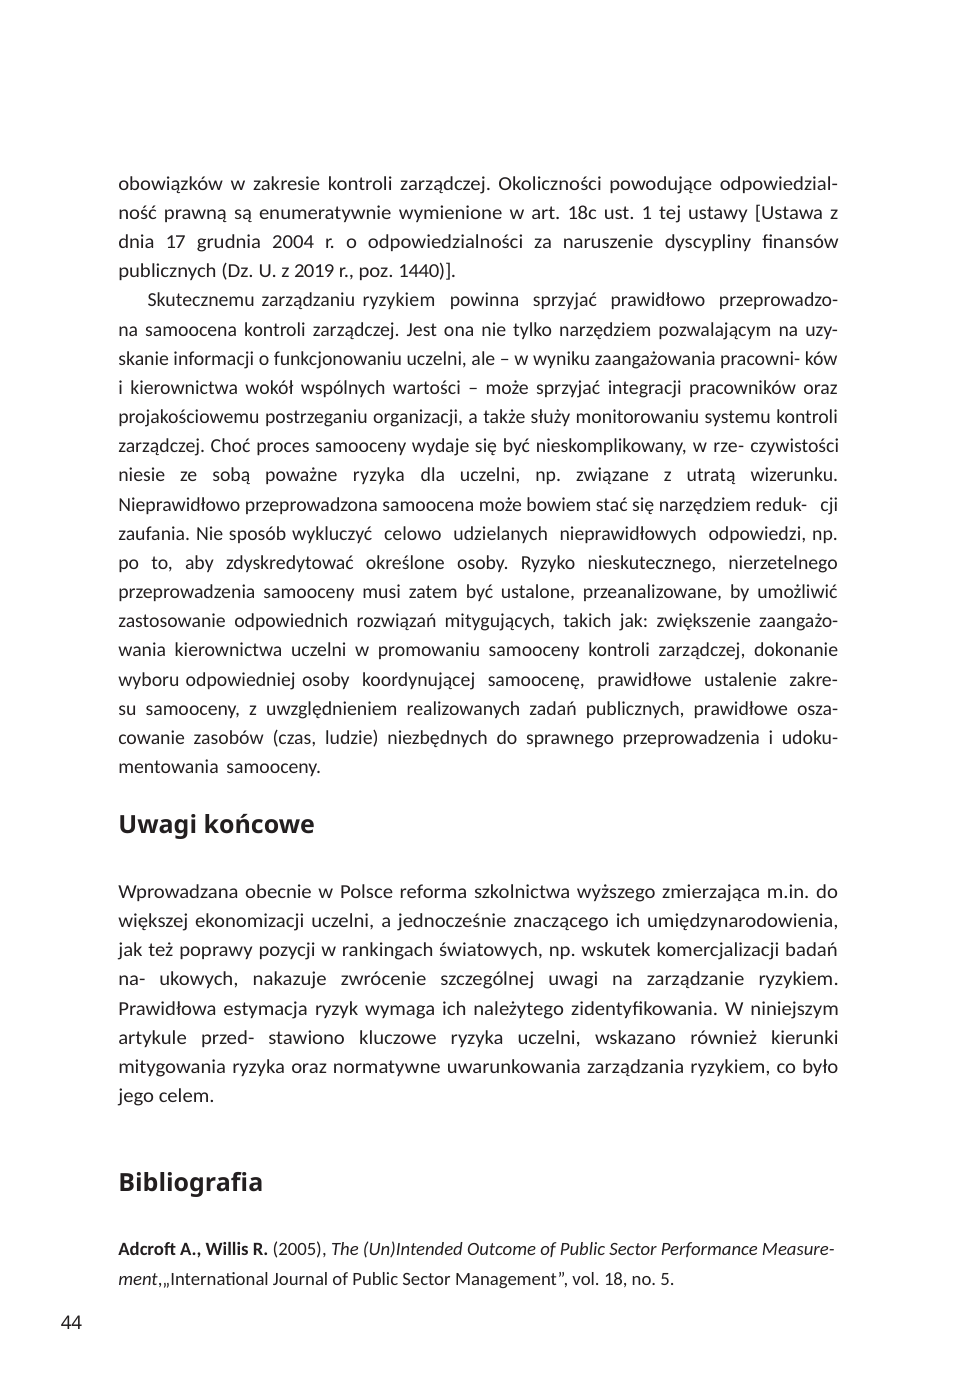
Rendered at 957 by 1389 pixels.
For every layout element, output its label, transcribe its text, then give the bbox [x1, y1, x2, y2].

subtitle Uwagi końcowe [118, 807, 850, 841]
text Skutecznemu zarządzaniu ryzykiem powinna sprzyjać prawidłowo przeprowadzo- na samoocena kontroli zarządczej. Jest ona nie tylko narzędziem pozwalającym na uzy- skanie informacji o funkcjonowaniu uczelni, ale – w wyniku zaangażowania pracowni- ków i kierownictwa wokół wspólnych wartości – może sprzyjać integracji pracowników oraz projakościowemu postrzeganiu organizacji, a także służy monitorowaniu systemu kontroli zarządczej. Choć proces samooceny wydaje się być nieskomplikowany, w rze- czywistości niesie ze sobą poważne ryzyka dla uczelni, np. związane z utratą wizerunku. Nieprawidłowo przeprowadzona samoocena może bowiem stać się narzędziem reduk- cji zaufania. Nie sposób wykluczyć celowo udzielanych nieprawidłowych odpowiedzi, np. po to, aby zdyskredytować określone osoby. Ryzyko nieskutecznego, nierzetelnego przeprowadzenia samooceny musi zatem być ustalone, przeanalizowane, by umożliwić zastosowanie odpowiednich rozwiązań mitygujących, takich jak: zwiększenie zaangażo- wania kierownictwa uczelni w promowaniu samooceny kontroli zarządczej, dokonanie wyboru odpowiedniej osoby koordynującej samoocenę, prawidłowe ustalenie zakre- su samooceny, z uwzględnieniem realizowanych zadań publicznych, prawidłowe osza- cowanie zasobów (czas, ludzie) niezbędnych do sprawnego przeprowadzenia i udoku- mentowania samooceny. [118, 287, 839, 778]
text Adcroft A., Willis R. (2005), The (Un)Intended Outcome of Public Sector Performance Measure- ment,„International Journal of Public Sector Management”, vol. 18, no. 5. [118, 1237, 839, 1290]
text 44 [61, 1309, 850, 1334]
subtitle Bibliografia [118, 1165, 850, 1199]
text obowiązków w zakresie kontroli zarządczej. Okoliczności powodujące odpowiedzial- ność prawną są enumeratywnie wymienione w art. 18c ust. 1 tej ustawy [Ustawa z dnia 17 grudnia 2004 r. o odpowiedzialności za naruszenie dyscypliny finansów publicznych (Dz. U. z 2019 r., poz. 1440)]. [118, 171, 839, 282]
text Wprowadzana obecnie w Polsce reforma szkolnictwa wyższego zmierzająca m.in. do większej ekonomizacji uczelni, a jednocześnie znaczącego ich umiędzynarodowienia, jak też poprawy pozycji w rankingach światowych, np. wskutek komercjalizacji badań na- ukowych, nakazuje zwrócenie szczególnej uwagi na zarządzanie ryzykiem. Prawidłowa estymacja ryzyk wymaga ich należytego zidentyfikowania. W niniejszym artykule przed- stawiono kluczowe ryzyka uczelni, wskazano również kierunki mitygowania ryzyka oraz normatywne uwarunkowania zarządzania ryzykiem, co było jego celem. [118, 879, 839, 1107]
